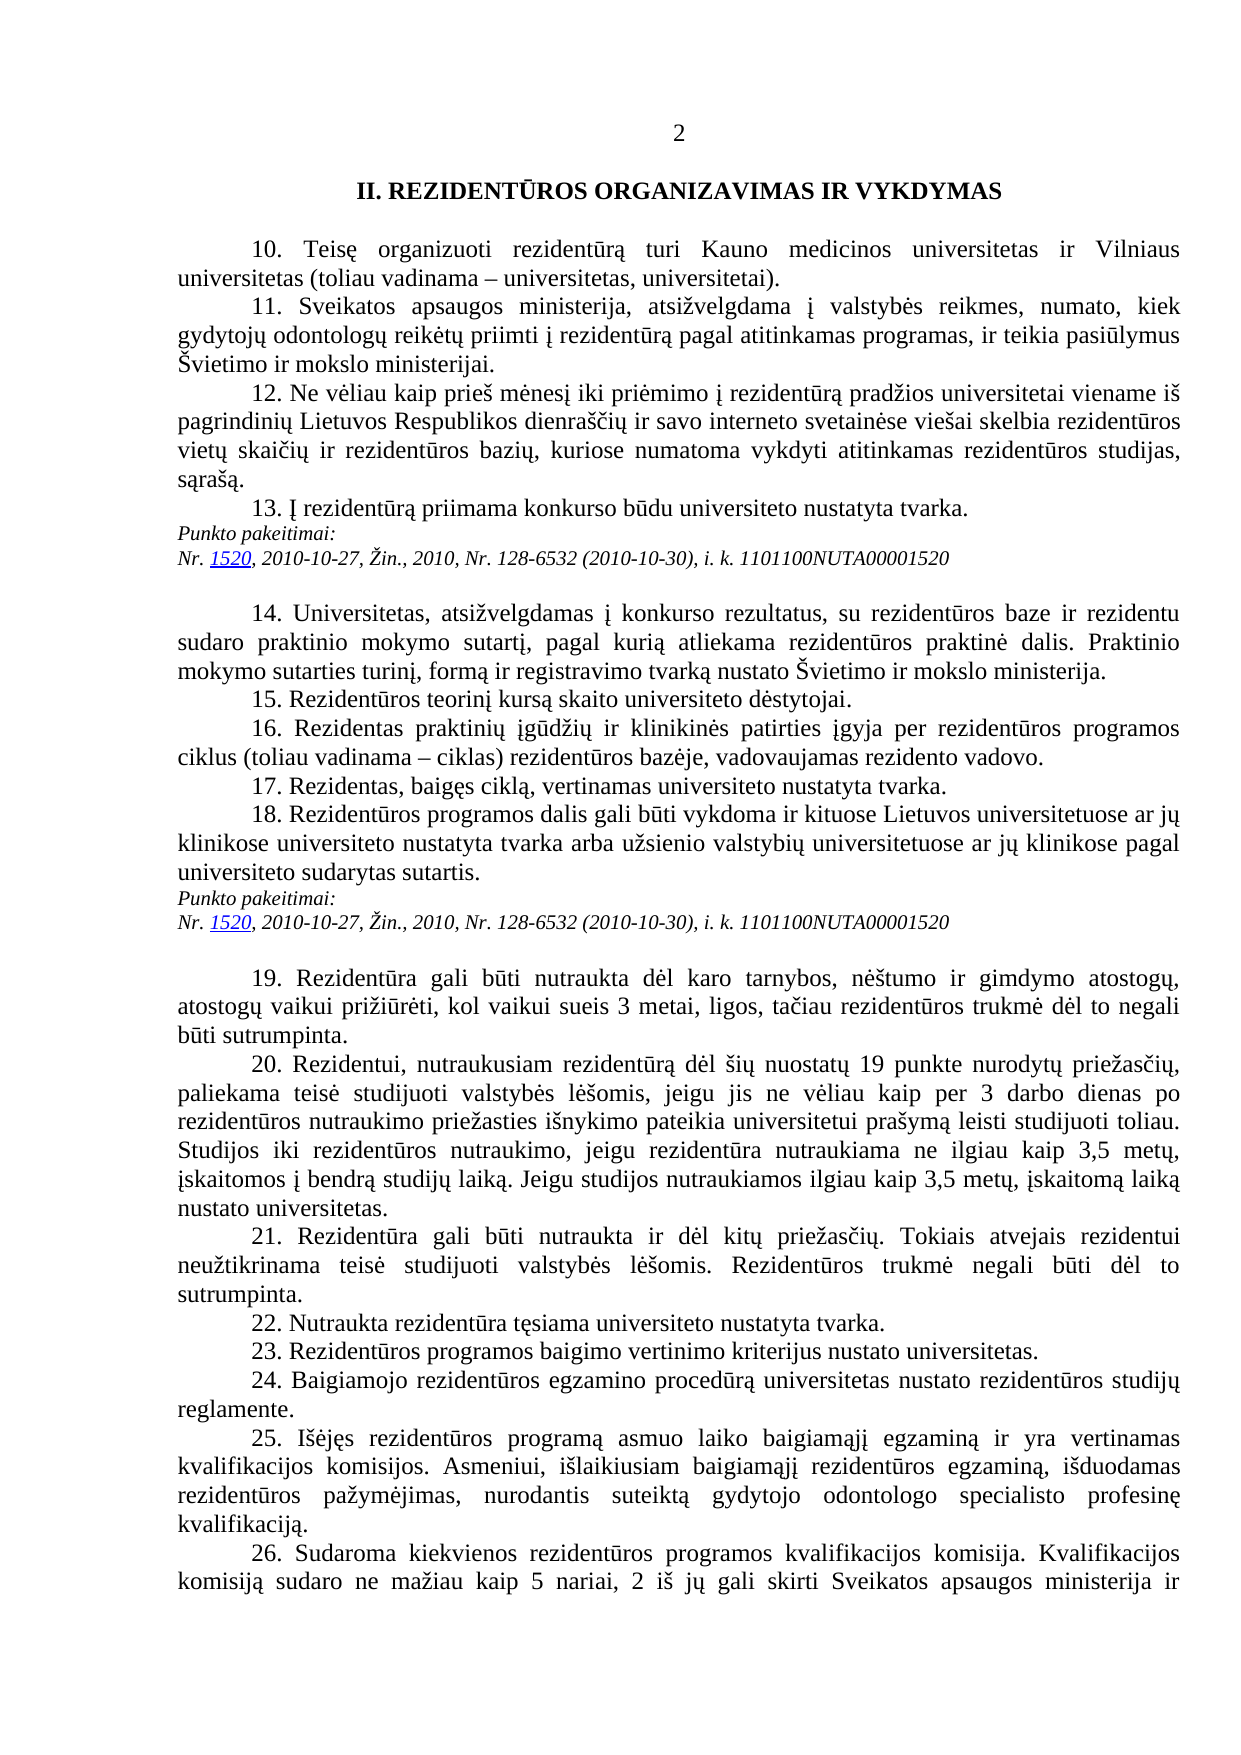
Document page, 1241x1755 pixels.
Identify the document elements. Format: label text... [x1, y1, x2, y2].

text 13. Į rezidentūrą priimama konkurso būdu universiteto nustatyta tvarka. [177, 493, 1181, 521]
text Nr. 1520, 2010-10-27, Žin., 2010, Nr. 128-6532 (2010-10-30), i. k. 1101100NUTA00001520 [177, 545, 1181, 569]
text 16. Rezidentas praktinių įgūdžių ir klinikinės patirties įgyja per rezidentūros programos ciklus (toliau vadinama – ciklas) rezidentūros bazėje, vadovaujamas rezidento vadovo. [177, 713, 1181, 771]
text 23. Rezidentūros programos baigimo vertinimo kriterijus nustato universitetas. [177, 1336, 1181, 1365]
text Nr. 1520, 2010-10-27, Žin., 2010, Nr. 128-6532 (2010-10-30), i. k. 1101100NUTA00001520 [177, 910, 1181, 934]
text 21. Rezidentūra gali būti nutraukta ir dėl kitų priežasčių. Tokiais atvejais rezidentui neužtikrinama teisė studijuoti valstybės lėšomis. Rezidentūros trukmė negali būti dėl to sutrumpinta. [177, 1221, 1181, 1308]
text 20. Rezidentui, nutraukusiam rezidentūrą dėl šių nuostatų 19 punkte nurodytų priežasčių, paliekama teisė studijuoti valstybės lėšomis, jeigu jis ne vėliau kaip per 3 darbo dienas po rezidentūros nutraukimo priežasties išnykimo pateikia universitetui prašymą leisti studijuoti toliau. Studijos iki rezidentūros nutraukimo, jeigu rezidentūra nutraukiama ne ilgiau kaip 3,5 metų, įskaitomos į bendrą studijų laiką. Jeigu studijos nutraukiamos ilgiau kaip 3,5 metų, įskaitomą laiką nustato universitetas. [177, 1049, 1181, 1221]
text 10. Teisę organizuoti rezidentūrą turi Kauno medicinos universitetas ir Vilniaus universitetas (toliau vadinama – universitetas, universitetai). [177, 234, 1181, 291]
text 17. Rezidentas, baigęs ciklą, vertinamas universiteto nustatyta tvarka. [177, 771, 1181, 799]
text 11. Sveikatos apsaugos ministerija, atsižvelgdama į valstybės reikmes, numato, kiek gydytojų odontologų reikėtų priimti į rezidentūrą pagal atitinkamas programas, ir teikia pasiūlymus Švietimo ir mokslo ministerijai. [177, 291, 1181, 378]
text II. REZIDENTŪROS ORGANIZAVIMAS IR VYKDYMAS [177, 176, 1181, 205]
text 22. Nutraukta rezidentūra tęsiama universiteto nustatyta tvarka. [177, 1308, 1181, 1336]
text 26. Sudaroma kiekvienos rezidentūros programos kvalifikacijos komisija. Kvalifikacijos komisiją sudaro ne mažiau kaip 5 nariai, 2 iš jų gali skirti Sveikatos apsaugos ministerija ir [177, 1538, 1181, 1595]
text 12. Ne vėliau kaip prieš mėnesį iki priėmimo į rezidentūrą pradžios universitetai viename iš pagrindinių Lietuvos Respublikos dienraščių ir savo interneto svetainėse viešai skelbia rezidentūros vietų skaičių ir rezidentūros bazių, kuriose numatoma vykdyti atitinkamas rezidentūros studijas, sąrašą. [177, 378, 1181, 493]
text 14. Universitetas, atsižvelgdamas į konkurso rezultatus, su rezidentūros baze ir rezidentu sudaro praktinio mokymo sutartį, pagal kurią atliekama rezidentūros praktinė dalis. Praktinio mokymo sutarties turinį, formą ir registravimo tvarką nustato Švietimo ir mokslo ministerija. [177, 598, 1181, 684]
text Punkto pakeitimai: [177, 886, 1181, 910]
text Punkto pakeitimai: [177, 521, 1181, 545]
text 18. Rezidentūros programos dalis gali būti vykdoma ir kituose Lietuvos universitetuose ar jų klinikose universiteto nustatyta tvarka arba užsienio valstybių universitetuose ar jų klinikose pagal universiteto sudarytas sutartis. [177, 799, 1181, 886]
text 15. Rezidentūros teorinį kursą skaito universiteto dėstytojai. [177, 684, 1181, 713]
text 25. Išėjęs rezidentūros programą asmuo laiko baigiamąjį egzaminą ir yra vertinamas kvalifikacijos komisijos. Asmeniui, išlaikiusiam baigiamąjį rezidentūros egzaminą, išduodamas rezidentūros pažymėjimas, nurodantis suteiktą gydytojo odontologo specialisto profesinę kvalifikaciją. [177, 1423, 1181, 1538]
text 19. Rezidentūra gali būti nutraukta dėl karo tarnybos, nėštumo ir gimdymo atostogų, atostogų vaikui prižiūrėti, kol vaikui sueis 3 metai, ligos, tačiau rezidentūros trukmė dėl to negali būti sutrumpinta. [177, 963, 1181, 1049]
text 24. Baigiamojo rezidentūros egzamino procedūrą universitetas nustato rezidentūros studijų reglamente. [177, 1365, 1181, 1423]
